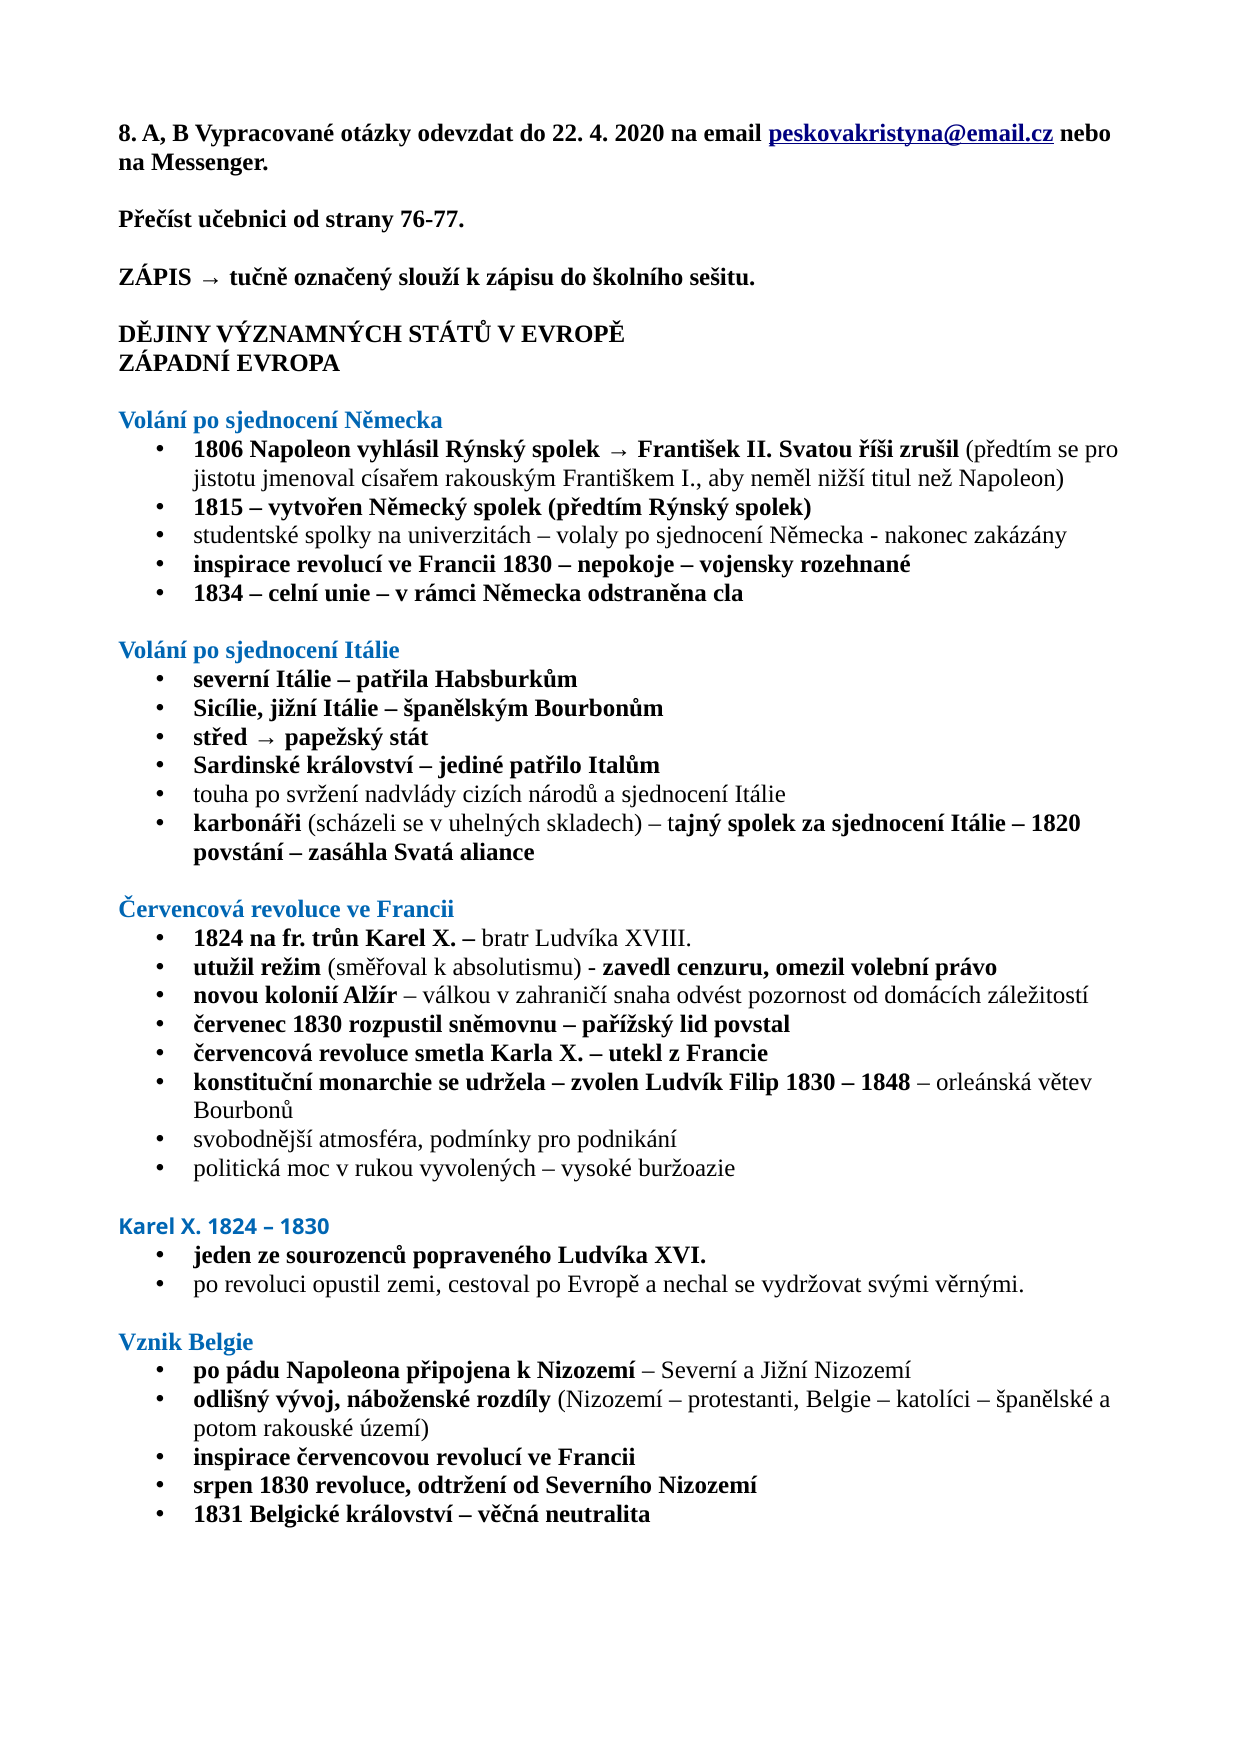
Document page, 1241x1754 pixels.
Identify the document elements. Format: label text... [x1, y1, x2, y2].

text Volání po sjednocení Itálie [118, 636, 1122, 664]
list politická moc v rukou vyvolených – vysoké buržoazie [156, 1153, 1122, 1182]
text 8. A, B Vypracované otázky odevzdat do 22. 4. 2020 na email peskovakristyna@email.cz nebo na Messenger. [118, 118, 1122, 176]
text Karel X. 1824 – 1830 [118, 1211, 1122, 1240]
list červencová revoluce smetla Karla X. – utekl z Francie [156, 1038, 1122, 1067]
list 1815 – vytvořen Německý spolek (předtím Rýnský spolek) [156, 492, 1122, 521]
list po pádu Napoleona připojena k Nizozemí – Severní a Jižní Nizozemí [156, 1355, 1122, 1384]
list 1806 Napoleon vyhlásil Rýnský spolek → František II. Svatou říši zrušil (předtím se pro jistotu jmenoval císařem rakouským Františkem I., aby neměl nižší titul než Napoleon) [156, 434, 1122, 492]
text Červencová revoluce ve Francii [118, 894, 1122, 923]
list studentské spolky na univerzitách – volaly po sjednocení Německa - nakonec zakázány [156, 521, 1122, 549]
list inspirace revolucí ve Francii 1830 – nepokoje – vojensky rozehnané [156, 549, 1122, 578]
list červenec 1830 rozpustil sněmovnu – pařížský lid povstal [156, 1009, 1122, 1038]
list Sardinské království – jediné patřilo Italům [156, 751, 1122, 779]
list 1834 – celní unie – v rámci Německa odstraněna cla [156, 578, 1122, 636]
text Volání po sjednocení Německa [118, 406, 1122, 434]
text Vznik Belgie [118, 1327, 1122, 1355]
list 1831 Belgické království – věčná neutralita [156, 1499, 1122, 1528]
list po revoluci opustil zemi, cestoval po Evropě a nechal se vydržovat svými věrnými. [156, 1269, 1122, 1298]
list karbonáři (scházeli se v uhelných skladech) – tajný spolek za sjednocení Itálie – 1820 povstání – zasáhla Svatá aliance [156, 808, 1122, 894]
text ZÁPIS → tučně označený slouží k zápisu do školního sešitu. [118, 262, 1122, 291]
list srpen 1830 revoluce, odtržení od Severního Nizozemí [156, 1470, 1122, 1499]
list 1824 na fr. trůn Karel X. – bratr Ludvíka XVIII. [156, 923, 1122, 952]
list touha po svržení nadvlády cizích národů a sjednocení Itálie [156, 779, 1122, 808]
list jeden ze sourozenců popraveného Ludvíka XVI. [156, 1240, 1122, 1269]
list severní Itálie – patřila Habsburkům [156, 664, 1122, 693]
list inspirace červencovou revolucí ve Francii [156, 1442, 1122, 1470]
list utužil režim (směřoval k absolutismu) - zavedl cenzuru, omezil volební právo [156, 952, 1122, 981]
text ZÁPADNÍ EVROPA [118, 348, 1122, 377]
list konstituční monarchie se udržela – zvolen Ludvík Filip 1830 – 1848 – orleánská větev Bourbonů [156, 1067, 1122, 1124]
text DĚJINY VÝZNAMNÝCH STÁTŮ V EVROPĚ [118, 319, 1122, 348]
list svobodnější atmosféra, podmínky pro podnikání [156, 1124, 1122, 1153]
list novou kolonií Alžír – válkou v zahraničí snaha odvést pozornost od domácích záležitostí [156, 981, 1122, 1009]
list střed → papežský stát [156, 722, 1122, 751]
list Sicílie, jižní Itálie – španělským Bourbonům [156, 693, 1122, 722]
list odlišný vývoj, náboženské rozdíly (Nizozemí – protestanti, Belgie – katolíci – španělské a potom rakouské území) [156, 1384, 1122, 1442]
text Přečíst učebnici od strany 76-77. [118, 204, 1122, 233]
